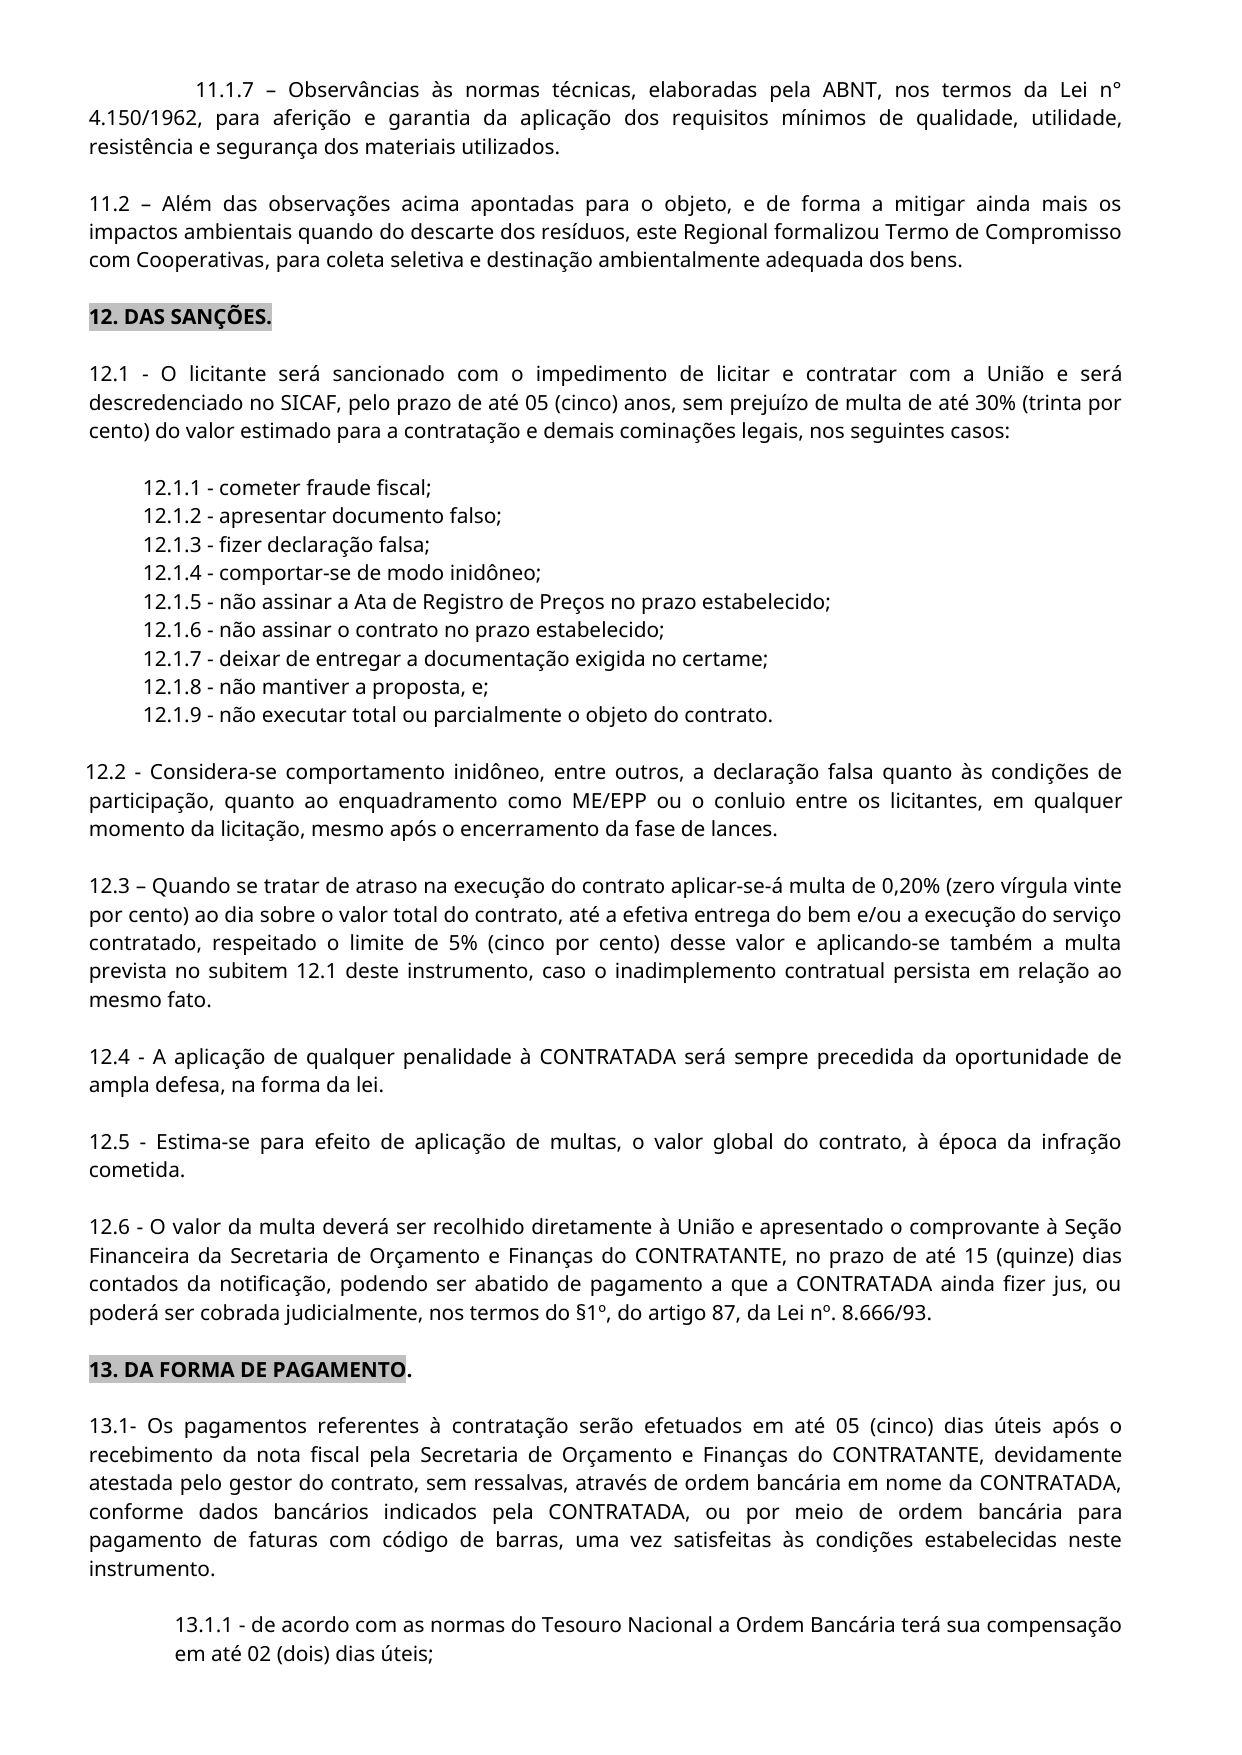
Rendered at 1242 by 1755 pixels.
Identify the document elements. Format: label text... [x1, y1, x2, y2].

text 12. DAS SANÇÕES. [88, 302, 1123, 331]
text 12.1 - O licitante será sancionado com o impedimento de licitar e contratar com a União e será descredenciado no SICAF, pelo prazo de até 05 (cinco) anos, sem prejuízo de multa de até 30% (trinta por cento) do valor estimado para a contratação e demais cominações legais, nos seguintes casos: [88, 359, 1123, 445]
text 13.1.1 - de acordo com as normas do Tesouro Nacional a Ordem Bancária terá sua compensação em até 02 (dois) dias úteis; [174, 1611, 1123, 1667]
text 12.1.8 - não mantiver a proposta, e; [88, 672, 1123, 701]
text 12.1.4 - comportar-se de modo inidôneo; [88, 558, 1123, 587]
text 12.1.1 - cometer fraude fiscal; [88, 473, 1123, 502]
text 12.1.3 - fizer declaração falsa; [88, 530, 1123, 558]
text 12.5 - Estima-se para efeito de aplicação de multas, o valor global do contrato, à época da infração cometida. [88, 1127, 1123, 1184]
text 12.1.5 - não assinar a Ata de Registro de Preços no prazo estabelecido; [88, 587, 1123, 615]
text 13.1- Os pagamentos referentes à contratação serão efetuados em até 05 (cinco) dias úteis após o recebimento da nota fiscal pela Secretaria de Orçamento e Finanças do CONTRATANTE, devidamente atestada pelo gestor do contrato, sem ressalvas, através de ordem bancária em nome da CONTRATADA, conforme dados bancários indicados pela CONTRATADA, ou por meio de ordem bancária para pagamento de faturas com código de barras, uma vez satisfeitas às condições estabelecidas neste instrumento. [88, 1412, 1123, 1582]
text 12.1.6 - não assinar o contrato no prazo estabelecido; [88, 615, 1123, 644]
text 12.1.7 - deixar de entregar a documentação exigida no certame; [88, 644, 1123, 672]
text 11.2 – Além das observações acima apontadas para o objeto, e de forma a mitigar ainda mais os impactos ambientais quando do descarte dos resíduos, este Regional formalizou Termo de Compromisso com Cooperativas, para coleta seletiva e destinação ambientalmente adequada dos bens. [88, 189, 1123, 274]
text 12.1.9 - não executar total ou parcialmente o objeto do contrato. [88, 701, 1123, 729]
text 11.1.7 – Observâncias às normas técnicas, elaboradas pela ABNT, nos termos da Lei n° 4.150/1962, para aferição e garantia da aplicação dos requisitos mínimos de qualidade, utilidade, resistência e segurança dos materiais utilizados. [88, 75, 1123, 160]
text 12.1.2 - apresentar documento falso; [88, 502, 1123, 530]
text 12.3 – Quando se tratar de atraso na execução do contrato aplicar-se-á multa de 0,20% (zero vírgula vinte por cento) ao dia sobre o valor total do contrato, até a efetiva entrega do bem e/ou a execução do serviço contratado, respeitado o limite de 5% (cinco por cento) desse valor e aplicando-se também a multa prevista no subitem 12.1 deste instrumento, caso o inadimplemento contratual persista em relação ao mesmo fato. [88, 871, 1123, 1013]
text 12.2 - Considera-se comportamento inidôneo, entre outros, a declaração falsa quanto às condições de participação, quanto ao enquadramento como ME/EPP ou o conluio entre os licitantes, em qualquer momento da licitação, mesmo após o encerramento da fase de lances. [59, 757, 1123, 843]
text 12.6 - O valor da multa deverá ser recolhido diretamente à União e apresentado o comprovante à Seção Financeira da Secretaria de Orçamento e Finanças do CONTRATANTE, no prazo de até 15 (quinze) dias contados da notificação, podendo ser abatido de pagamento a que a CONTRATADA ainda fizer jus, ou poderá ser cobrada judicialmente, nos termos do §1º, do artigo 87, da Lei nº. 8.666/93. [88, 1212, 1123, 1326]
text 12.4 - A aplicação de qualquer penalidade à CONTRATADA será sempre precedida da oportunidade de ampla defesa, na forma da lei. [88, 1042, 1123, 1099]
text 13. DA FORMA DE PAGAMENTO. [88, 1355, 1123, 1383]
